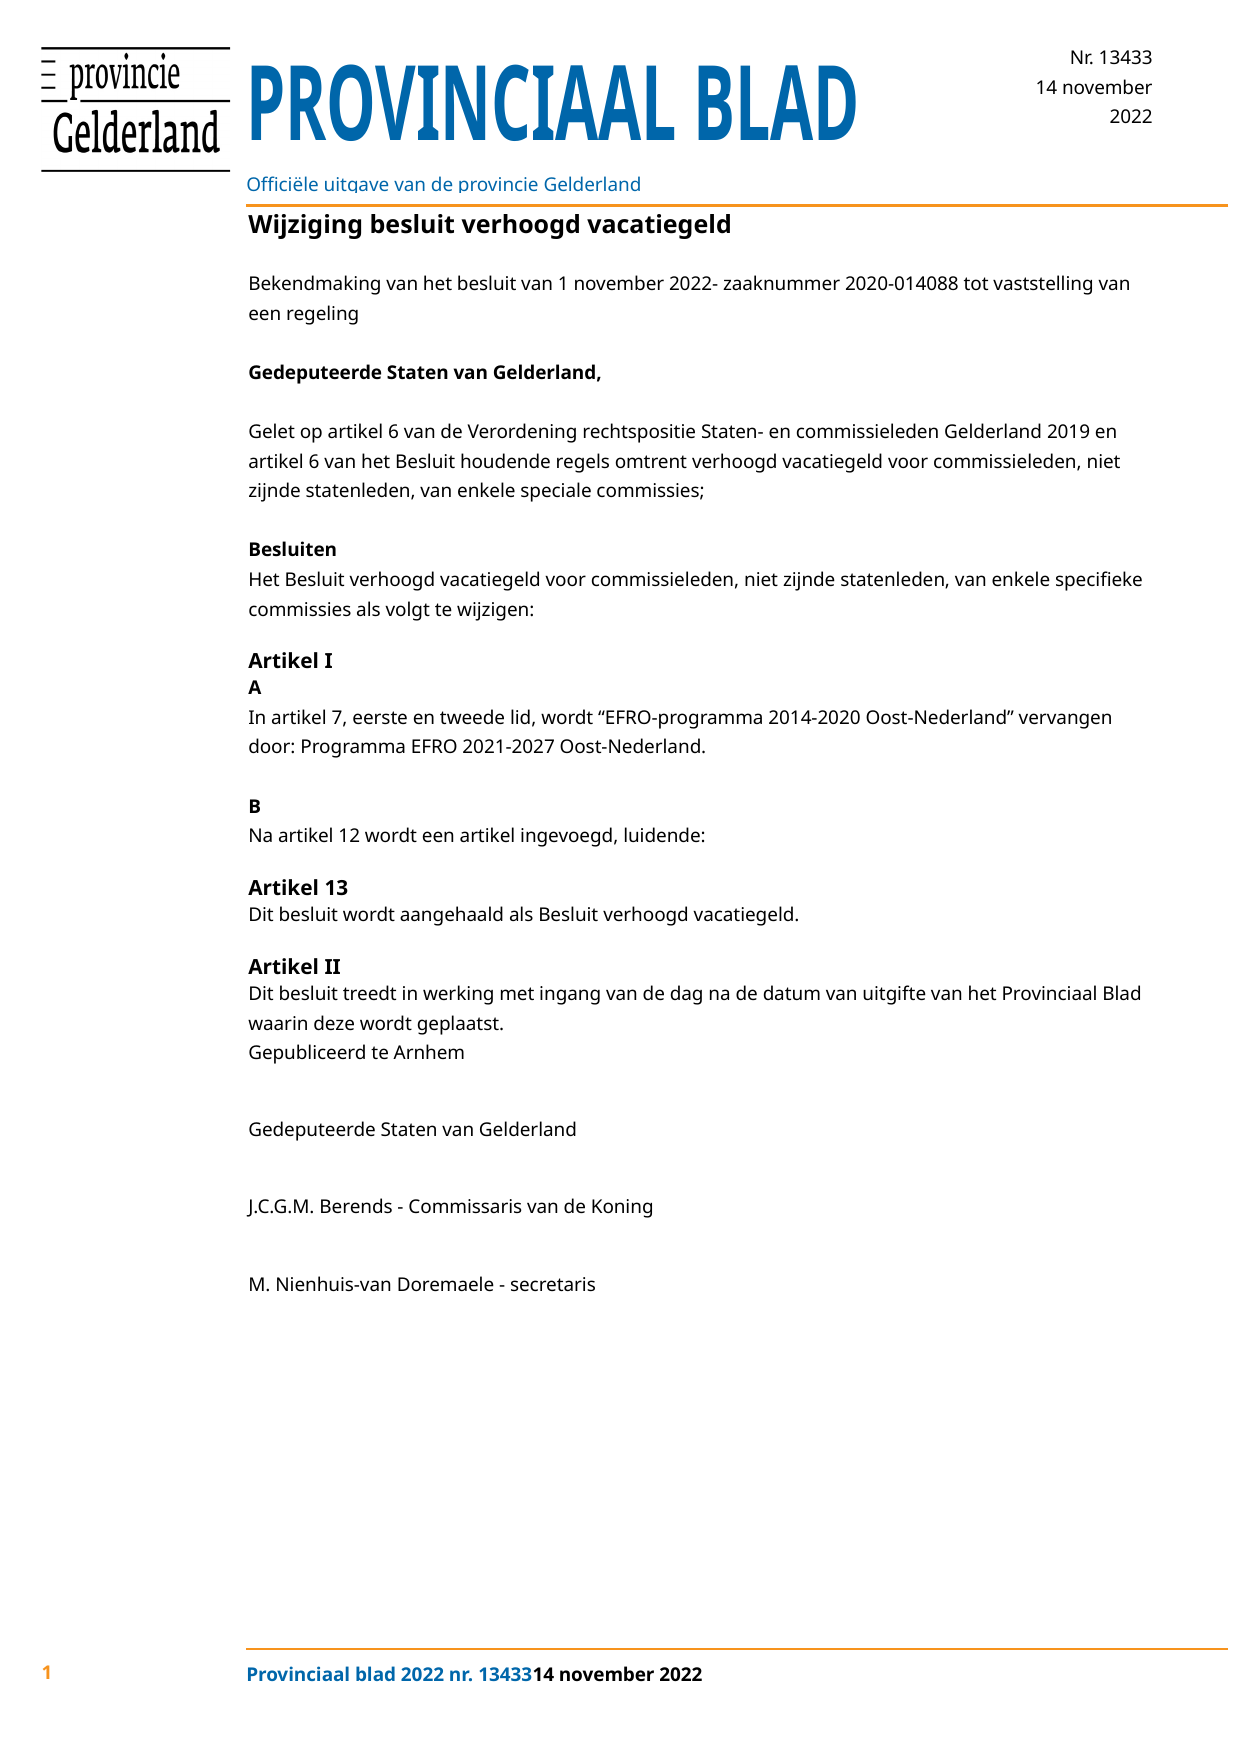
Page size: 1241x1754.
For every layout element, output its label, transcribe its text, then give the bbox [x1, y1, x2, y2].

text Het Besluit verhoogd vacatiegeld voor commissieleden, niet zijnde statenleden, van enkele specifieke commissies als volgt te wijzigen: [248, 566, 1152, 621]
text Wijziging besluit verhoogd vacatiegeld [248, 207, 1152, 241]
text Dit besluit wordt aangehaald als Besluit verhoogd vacatiegeld. [248, 901, 1152, 927]
text Na artikel 12 wordt een artikel ingevoegd, luidende: [248, 822, 1152, 848]
text Besluiten [248, 537, 1152, 562]
picture [41, 47, 231, 172]
text Artikel II [248, 952, 1152, 980]
text In artikel 7, eerste en tweede lid, wordt “EFRO-programma 2014-2020 Oost-Nederland” vervangen door: Programma EFRO 2021-2027 Oost-Nederland. [248, 704, 1152, 759]
text Artikel 13 [248, 873, 1152, 901]
text Gedeputeerde Staten van Gelderland [248, 1117, 1152, 1142]
text Gelet op artikel 6 van de Verordening rechtspositie Staten- en commissieleden Gelderland 2019 en artikel 6 van het Besluit houdende regels omtrent verhoogd vacatiegeld voor commissieleden, niet zijnde statenleden, van enkele speciale commissies; [248, 418, 1152, 503]
text Dit besluit treedt in werking met ingang van de dag na de datum van uitgifte van het Provinciaal Blad waarin deze wordt geplaatst. [248, 980, 1152, 1036]
text Gedeputeerde Staten van Gelderland, [248, 359, 1152, 385]
text Gepubliceerd te Arnhem [248, 1039, 1152, 1065]
text Artikel I [248, 646, 1152, 674]
text B [248, 793, 1152, 819]
text Bekendmaking van het besluit van 1 november 2022- zaaknummer 2020-014088 tot vaststelling van een regeling [248, 270, 1152, 326]
text M. Nienhuis-van Doremaele - secretaris [248, 1271, 1152, 1297]
text J.C.G.M. Berends - Commissaris van de Koning [248, 1194, 1152, 1219]
text A [248, 674, 1152, 700]
